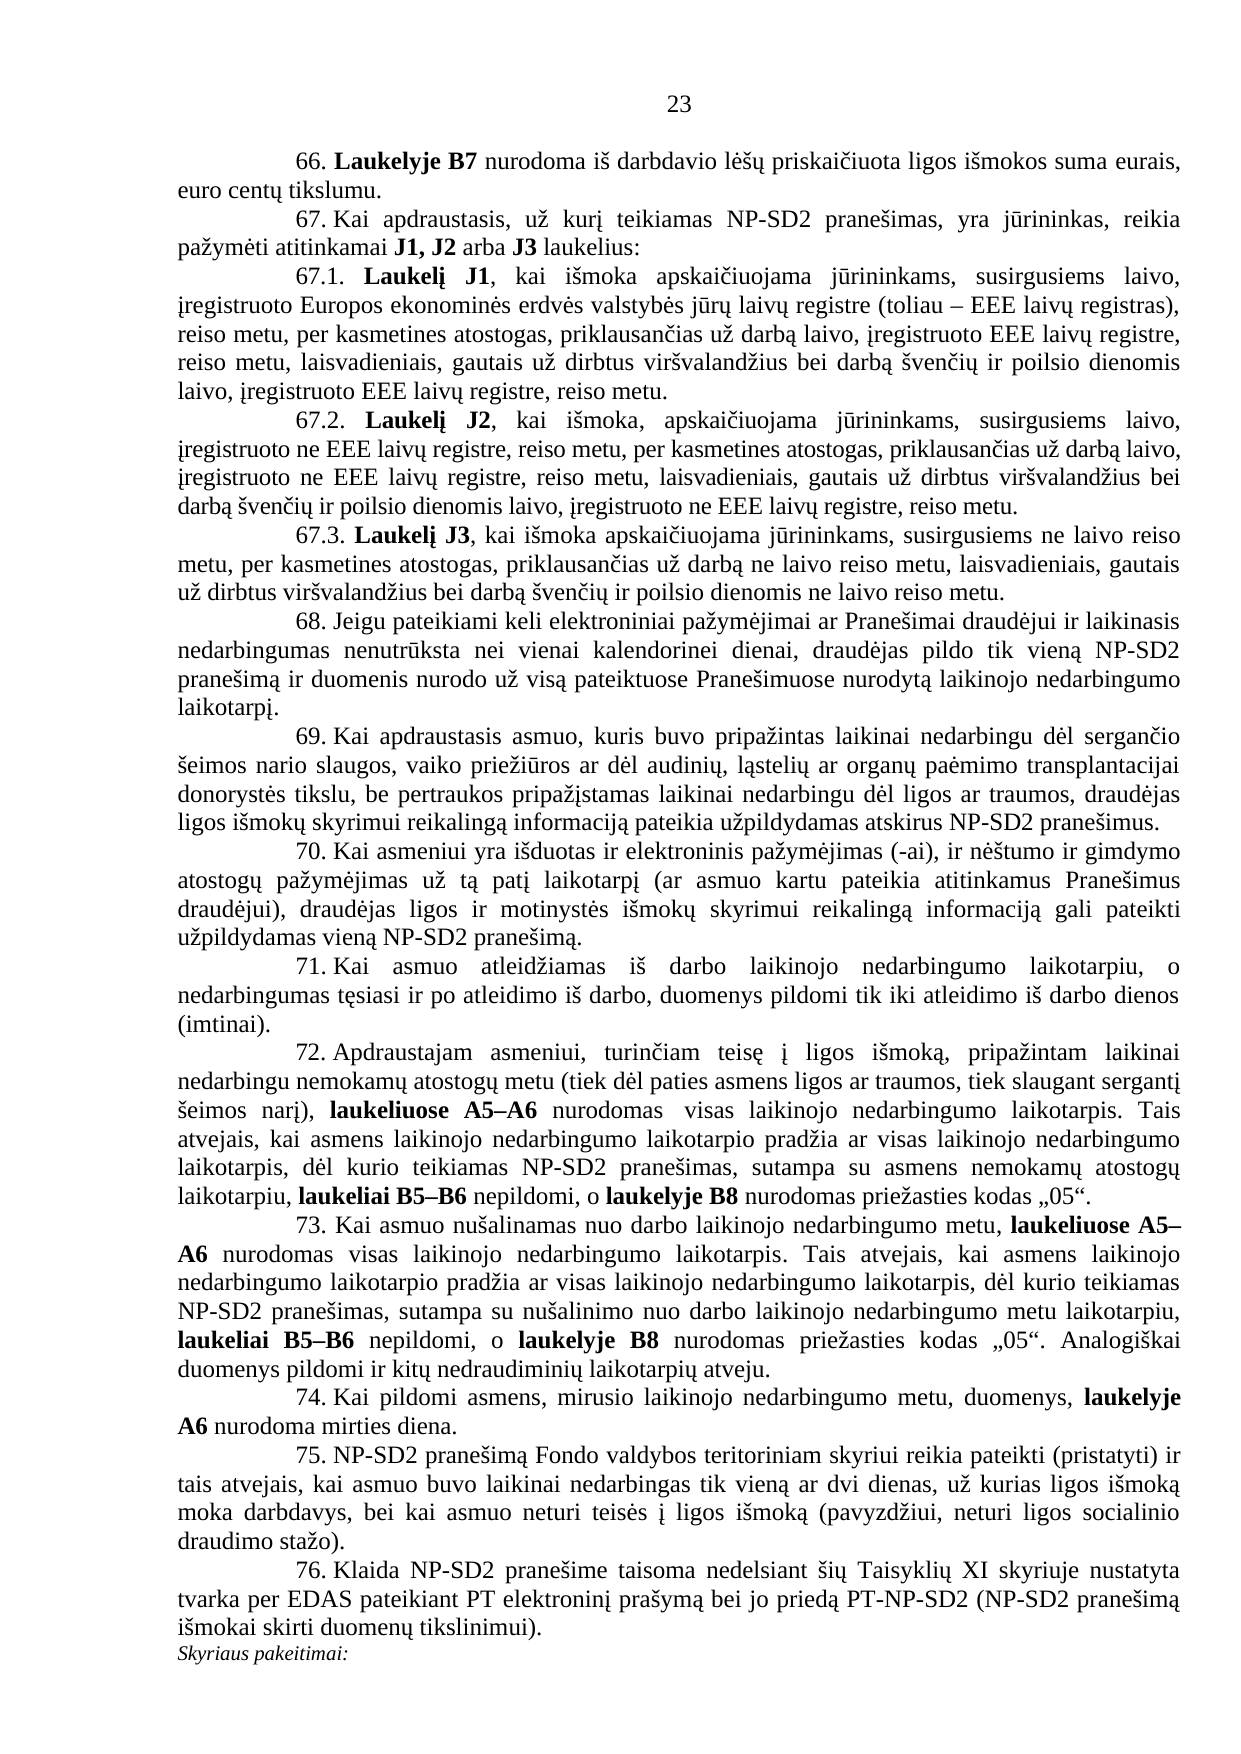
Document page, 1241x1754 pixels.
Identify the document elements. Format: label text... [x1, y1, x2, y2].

text 76. Klaida NP-SD2 pranešime taisoma nedelsiant šių Taisyklių XI skyriuje nustatyta tvarka per EDAS pateikiant PT elektroninį prašymą bei jo priedą PT-NP-SD2 (NP-SD2 pranešimą išmokai skirti duomenų tikslinimui). [177, 1555, 1181, 1641]
text 68. Jeigu pateikiami keli elektroniniai pažymėjimai ar Pranešimai draudėjui ir laikinasis nedarbingumas nenutrūksta nei vienai kalendorinei dienai, draudėjas pildo tik vieną NP-SD2 pranešimą ir duomenis nurodo už visą pateiktuose Pranešimuose nurodytą laikinojo nedarbingumo laikotarpį. [177, 606, 1181, 721]
text 72. Apdraustajam asmeniui, turinčiam teisę į ligos išmoką, pripažintam laikinai nedarbingu nemokamų atostogų metu (tiek dėl paties asmens ligos ar traumos, tiek slaugant sergantį šeimos narį), laukeliuose A5–A6 nurodomas visas laikinojo nedarbingumo laikotarpis. Tais atvejais, kai asmens laikinojo nedarbingumo laikotarpio pradžia ar visas laikinojo nedarbingumo laikotarpis, dėl kurio teikiamas NP-SD2 pranešimas, sutampa su asmens nemokamų atostogų laikotarpiu, laukeliai B5–B6 nepildomi, o laukelyje B8 nurodomas priežasties kodas „05“. [177, 1037, 1181, 1210]
text 67. Kai apdraustasis, už kurį teikiamas NP-SD2 pranešimas, yra jūrininkas, reikia pažymėti atitinkamai J1, J2 arba J3 laukelius: [177, 204, 1181, 261]
text 74. Kai pildomi asmens, mirusio laikinojo nedarbingumo metu, duomenys, laukelyje A6 nurodoma mirties diena. [177, 1382, 1181, 1440]
text 71. Kai asmuo atleidžiamas iš darbo laikinojo nedarbingumo laikotarpiu, o nedarbingumas tęsiasi ir po atleidimo iš darbo, duomenys pildomi tik iki atleidimo iš darbo dienos (imtinai). [177, 951, 1181, 1037]
text 75. NP-SD2 pranešimą Fondo valdybos teritoriniam skyriui reikia pateikti (pristatyti) ir tais atvejais, kai asmuo buvo laikinai nedarbingas tik vieną ar dvi dienas, už kurias ligos išmoką moka darbdavys, bei kai asmuo neturi teisės į ligos išmoką (pavyzdžiui, neturi ligos socialinio draudimo stažo). [177, 1440, 1181, 1555]
text 73. Kai asmuo nušalinamas nuo darbo laikinojo nedarbingumo metu, laukeliuose A5–A6 nurodomas visas laikinojo nedarbingumo laikotarpis. Tais atvejais, kai asmens laikinojo nedarbingumo laikotarpio pradžia ar visas laikinojo nedarbingumo laikotarpis, dėl kurio teikiamas NP-SD2 pranešimas, sutampa su nušalinimo nuo darbo laikinojo nedarbingumo metu laikotarpiu, laukeliai B5–B6 nepildomi, o laukelyje B8 nurodomas priežasties kodas „05“. Analogiškai duomenys pildomi ir kitų nedraudiminių laikotarpių atveju. [177, 1210, 1181, 1382]
text 67.1. Laukelį J1, kai išmoka apskaičiuojama jūrininkams, susirgusiems laivo, įregistruoto Europos ekonominės erdvės valstybės jūrų laivų registre (toliau – EEE laivų registras), reiso metu, per kasmetines atostogas, priklausančias už darbą laivo, įregistruoto EEE laivų registre, reiso metu, laisvadieniais, gautais už dirbtus viršvalandžius bei darbą švenčių ir poilsio dienomis laivo, įregistruoto EEE laivų registre, reiso metu. [177, 261, 1181, 405]
text 69. Kai apdraustasis asmuo, kuris buvo pripažintas laikinai nedarbingu dėl sergančio šeimos nario slaugos, vaiko priežiūros ar dėl audinių, ląstelių ar organų paėmimo transplantacijai donorystės tikslu, be pertraukos pripažįstamas laikinai nedarbingu dėl ligos ar traumos, draudėjas ligos išmokų skyrimui reikalingą informaciją pateikia užpildydamas atskirus NP-SD2 pranešimus. [177, 721, 1181, 836]
text 70. Kai asmeniui yra išduotas ir elektroninis pažymėjimas (-ai), ir nėštumo ir gimdymo atostogų pažymėjimas už tą patį laikotarpį (ar asmuo kartu pateikia atitinkamus Pranešimus draudėjui), draudėjas ligos ir motinystės išmokų skyrimui reikalingą informaciją gali pateikti užpildydamas vieną NP-SD2 pranešimą. [177, 836, 1181, 951]
text 67.2. Laukelį J2, kai išmoka, apskaičiuojama jūrininkams, susirgusiems laivo, įregistruoto ne EEE laivų registre, reiso metu, per kasmetines atostogas, priklausančias už darbą laivo, įregistruoto ne EEE laivų registre, reiso metu, laisvadieniais, gautais už dirbtus viršvalandžius bei darbą švenčių ir poilsio dienomis laivo, įregistruoto ne EEE laivų registre, reiso metu. [177, 405, 1181, 520]
text 66. Laukelyje B7 nurodoma iš darbdavio lėšų priskaičiuota ligos išmokos suma eurais, euro centų tikslumu. [177, 146, 1181, 204]
text 67.3. Laukelį J3, kai išmoka apskaičiuojama jūrininkams, susirgusiems ne laivo reiso metu, per kasmetines atostogas, priklausančias už darbą ne laivo reiso metu, laisvadieniais, gautais už dirbtus viršvalandžius bei darbą švenčių ir poilsio dienomis ne laivo reiso metu. [177, 520, 1181, 606]
text Skyriaus pakeitimai: [177, 1641, 1181, 1665]
